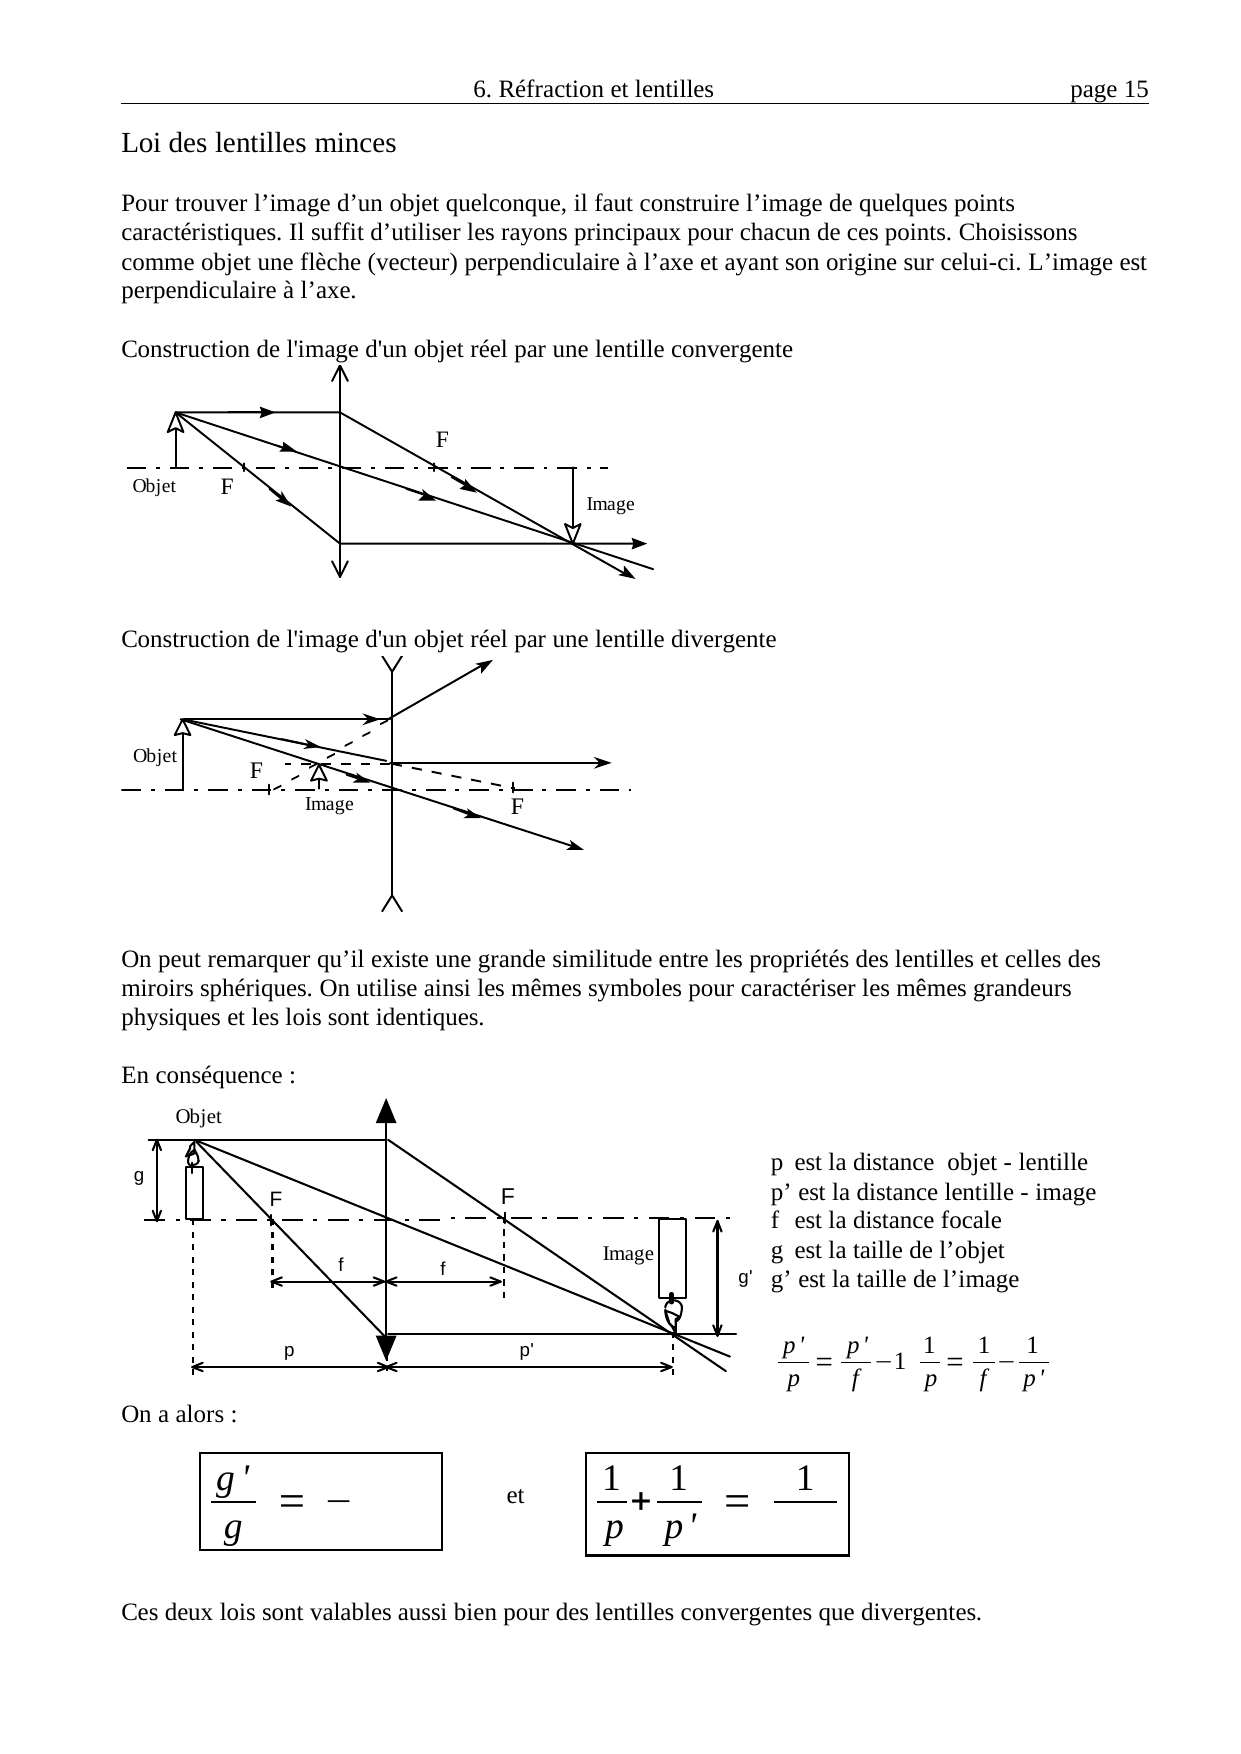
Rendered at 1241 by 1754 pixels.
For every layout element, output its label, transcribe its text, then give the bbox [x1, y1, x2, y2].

text g’ est la taille de l’image [771, 1263, 1149, 1293]
text et [221, 1480, 229, 1488]
text Loi des lentilles minces [121, 126, 1149, 159]
text et [121, 1480, 198, 1509]
text En conséquence : [121, 1060, 1149, 1089]
text Construction de l'image d'un objet réel par une lentille divergente [121, 624, 1149, 653]
table_cell [446, 886, 1046, 915]
table_cell [110, 886, 446, 915]
text p’ est la distance lentille - image [771, 1176, 1149, 1205]
table_header [110, 857, 391, 886]
text et [850, 1480, 1149, 1509]
text f est la distance focale [771, 1205, 1149, 1234]
text Pour trouver l’image d’un objet quelconque, il faut construire l’image de quelques points caractéristiques. Il suffit d’utiliser les rayons principaux pour chacun de ces points. Choisissons comme objet une flèche (vecteur) perpendiculaire à l’axe et ayant son origine sur celui-ci. L’image est perpendiculaire à l’axe. [121, 188, 1149, 304]
text Ces deux lois sont valables aussi bien pour des lentilles convergentes que divergentes. [121, 1596, 1149, 1625]
text et [590, 1480, 845, 1509]
text p est la distance objet - lentille [771, 1147, 1149, 1176]
text et [203, 1480, 438, 1509]
text g est la taille de l’objet [771, 1234, 1149, 1263]
table_header [446, 857, 1046, 886]
text et [443, 1480, 584, 1509]
text On peut remarquer qu’il existe une grande similitude entre les propriétés des lentilles et celles des miroirs sphériques. On utilise ainsi les mêmes symboles pour caractériser les mêmes grandeurs physiques et les lois sont identiques. [121, 944, 1149, 1031]
text Construction de l'image d'un objet réel par une lentille convergente [121, 333, 1149, 363]
table_header [393, 857, 446, 886]
text On a alors : [121, 1398, 1149, 1427]
